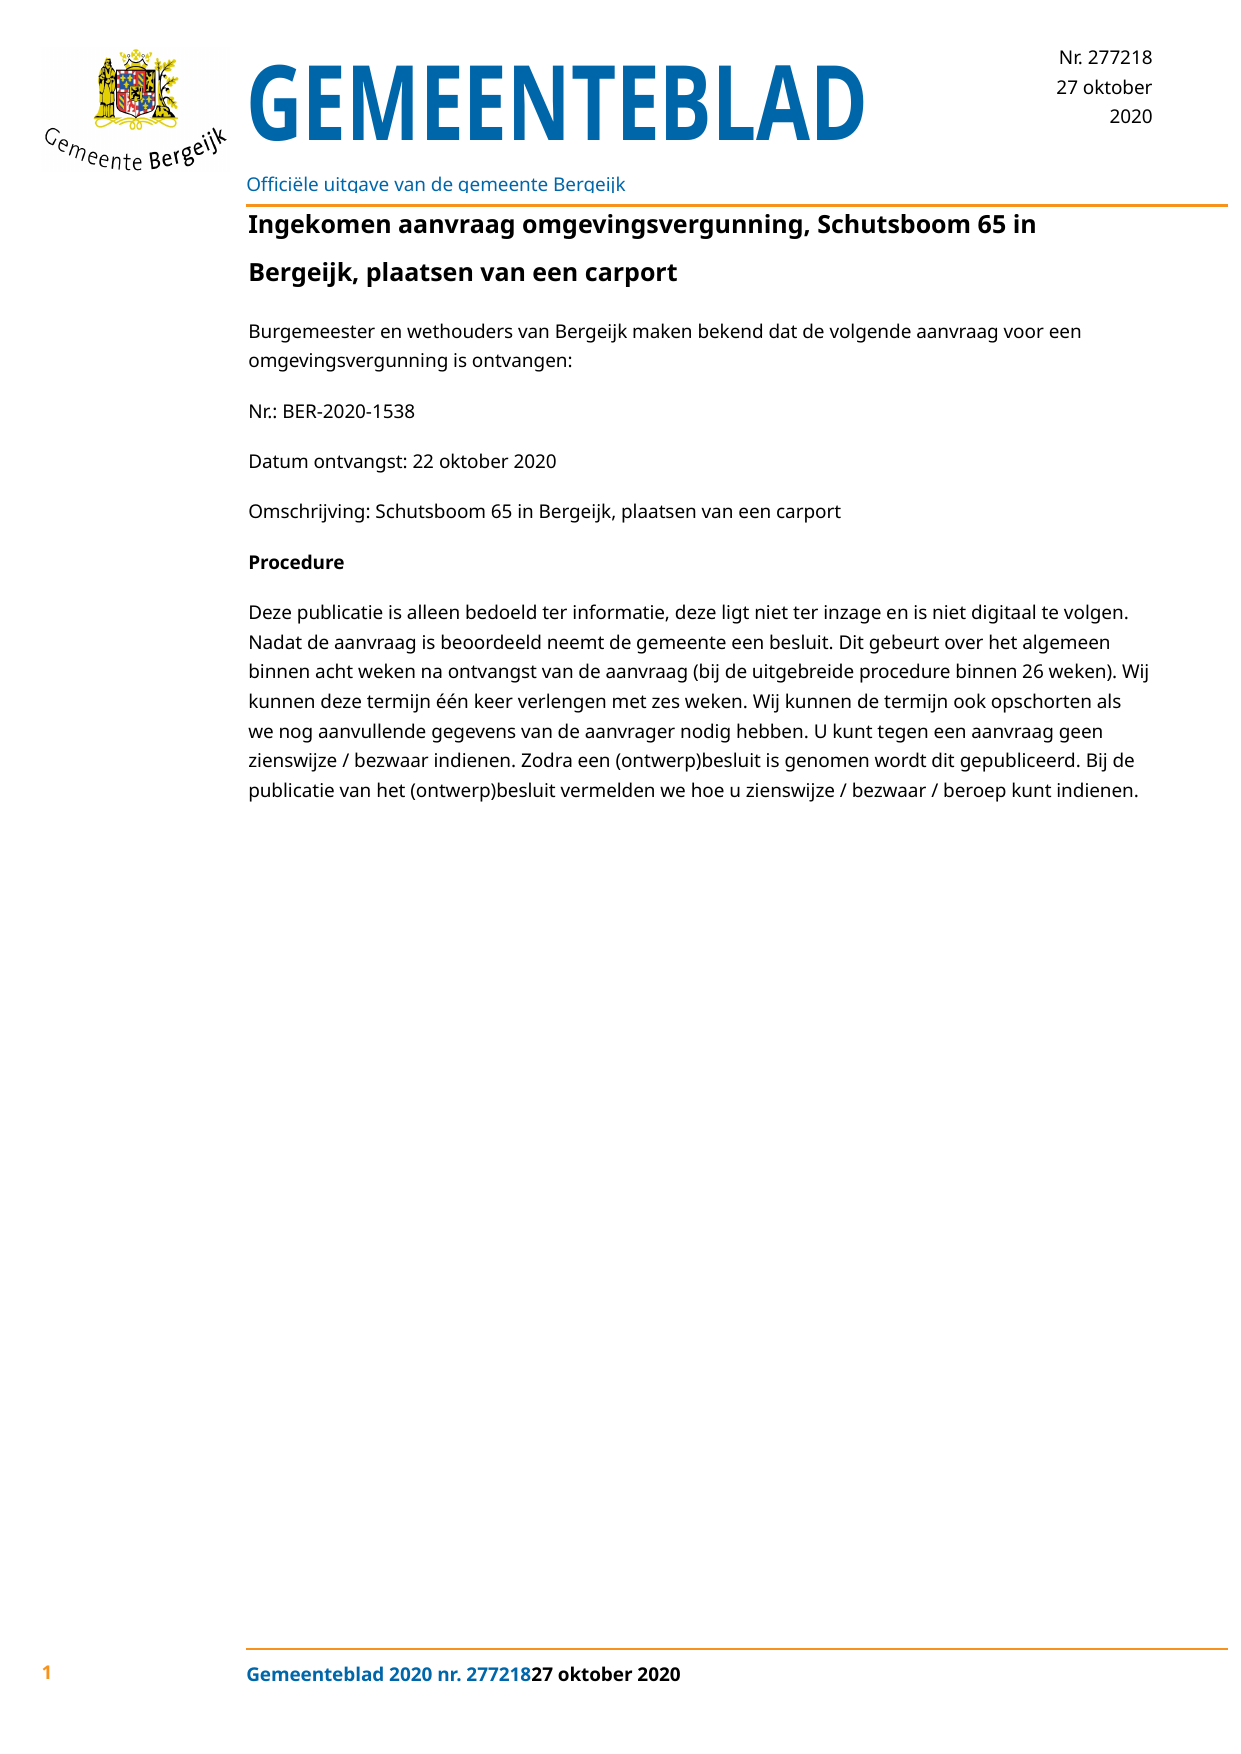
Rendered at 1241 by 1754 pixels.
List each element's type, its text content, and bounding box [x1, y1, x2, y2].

text Ingekomen aanvraag omgevingsvergunning, Schutsboom 65 in Bergeijk, plaatsen van een carport [248, 207, 1152, 288]
text Omschrijving: Schutsboom 65 in Bergeijk, plaatsen van een carport [248, 499, 1152, 524]
picture [41, 47, 231, 172]
text Procedure [248, 549, 1152, 575]
text Datum ontvangst: 22 oktober 2020 [248, 448, 1152, 474]
text Burgemeester en wethouders van Bergeijk maken bekend dat de volgende aanvraag voor een omgevingsvergunning is ontvangen: [248, 318, 1152, 373]
text Deze publicatie is alleen bedoeld ter informatie, deze ligt niet ter inzage en is niet digitaal te volgen. Nadat de aanvraag is beoordeeld neemt de gemeente een besluit. Dit gebeurt over het algemeen binnen acht weken na ontvangst van de aanvraag (bij de uitgebreide procedure binnen 26 weken). Wij kunnen deze termijn één keer verlengen met zes weken. Wij kunnen de termijn ook opschorten als we nog aanvullende gegevens van de aanvrager nodig hebben. U kunt tegen een aanvraag geen zienswijze / bezwaar indienen. Zodra een (ontwerp)besluit is genomen wordt dit gepubliceerd. Bij de publicatie van het (ontwerp)besluit vermelden we hoe u zienswijze / bezwaar / beroep kunt indienen. [248, 599, 1152, 803]
text Nr.: BER-2020-1538 [248, 398, 1152, 424]
